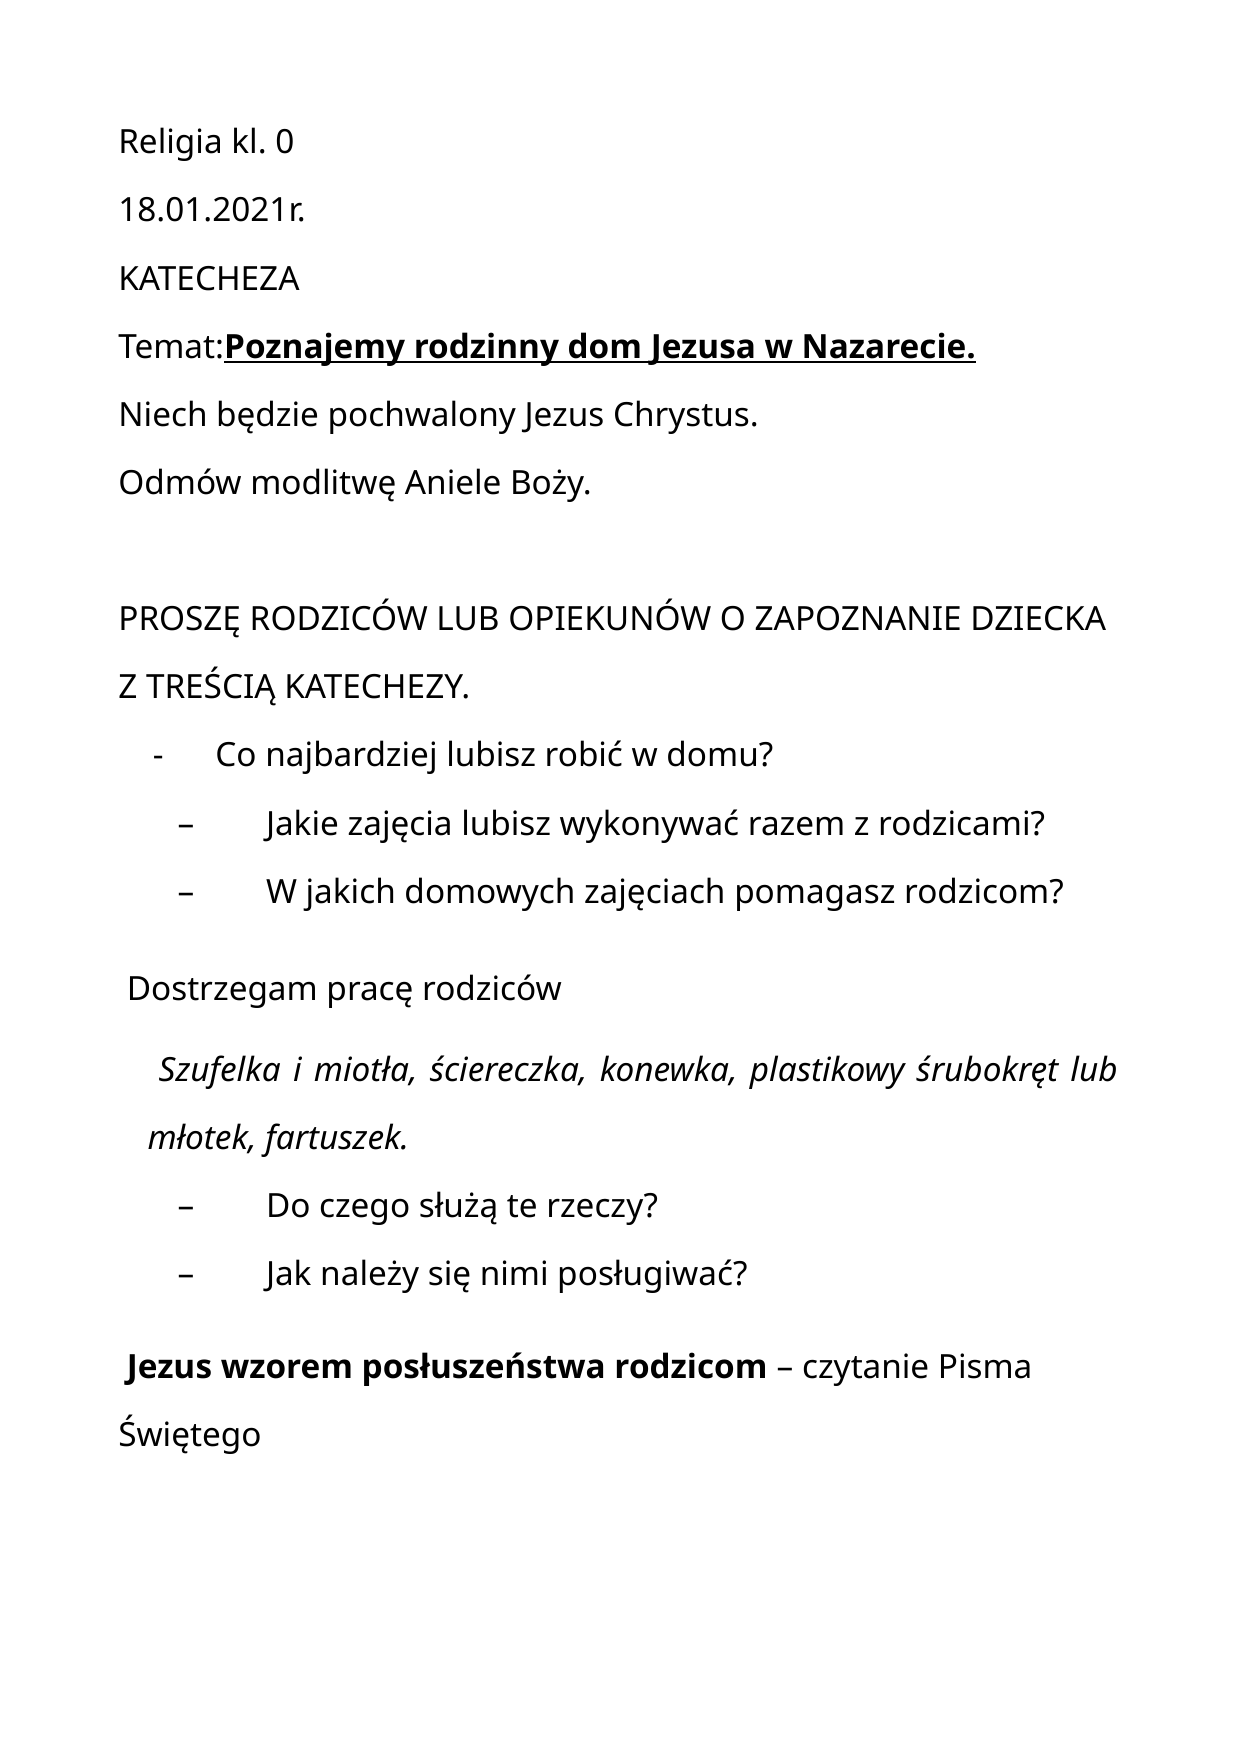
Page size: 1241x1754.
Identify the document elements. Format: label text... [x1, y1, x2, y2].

list Do czego służą te rzeczy? [177, 1182, 1122, 1227]
subtitle Jezus wzorem posłuszeństwa rodzicom – czytanie Pisma Świętego [118, 1343, 1122, 1457]
list Jakie zajęcia lubisz wykonywać razem z rodzicami? [177, 799, 1122, 845]
text - Co najbardziej lubisz robić w domu? [118, 731, 1122, 777]
text Religia kl. 0 [118, 118, 1122, 163]
subtitle Dostrzegam pracę rodziców [118, 965, 1122, 1010]
text Odmów modlitwę Aniele Boży. [118, 459, 1122, 504]
list W jakich domowych zajęciach pomagasz rodzicom? [177, 868, 1122, 913]
text 18.01.2021r. [118, 186, 1122, 232]
list Jak należy się nimi posługiwać? [177, 1250, 1122, 1295]
text Niech będzie pochwalony Jezus Chrystus. [118, 391, 1122, 436]
text Temat:Poznajemy rodzinny dom Jezusa w Nazarecie. [118, 322, 1122, 368]
text PROSZĘ RODZICÓW LUB OPIEKUNÓW O ZAPOZNANIE DZIECKA Z TREŚCIĄ KATECHEZY. [118, 595, 1122, 708]
text KATECHEZA [118, 254, 1122, 300]
text Szufelka i miotła, ściereczka, konewka, plastikowy śrubokręt lub młotek, fartuszek. [146, 1045, 1122, 1159]
